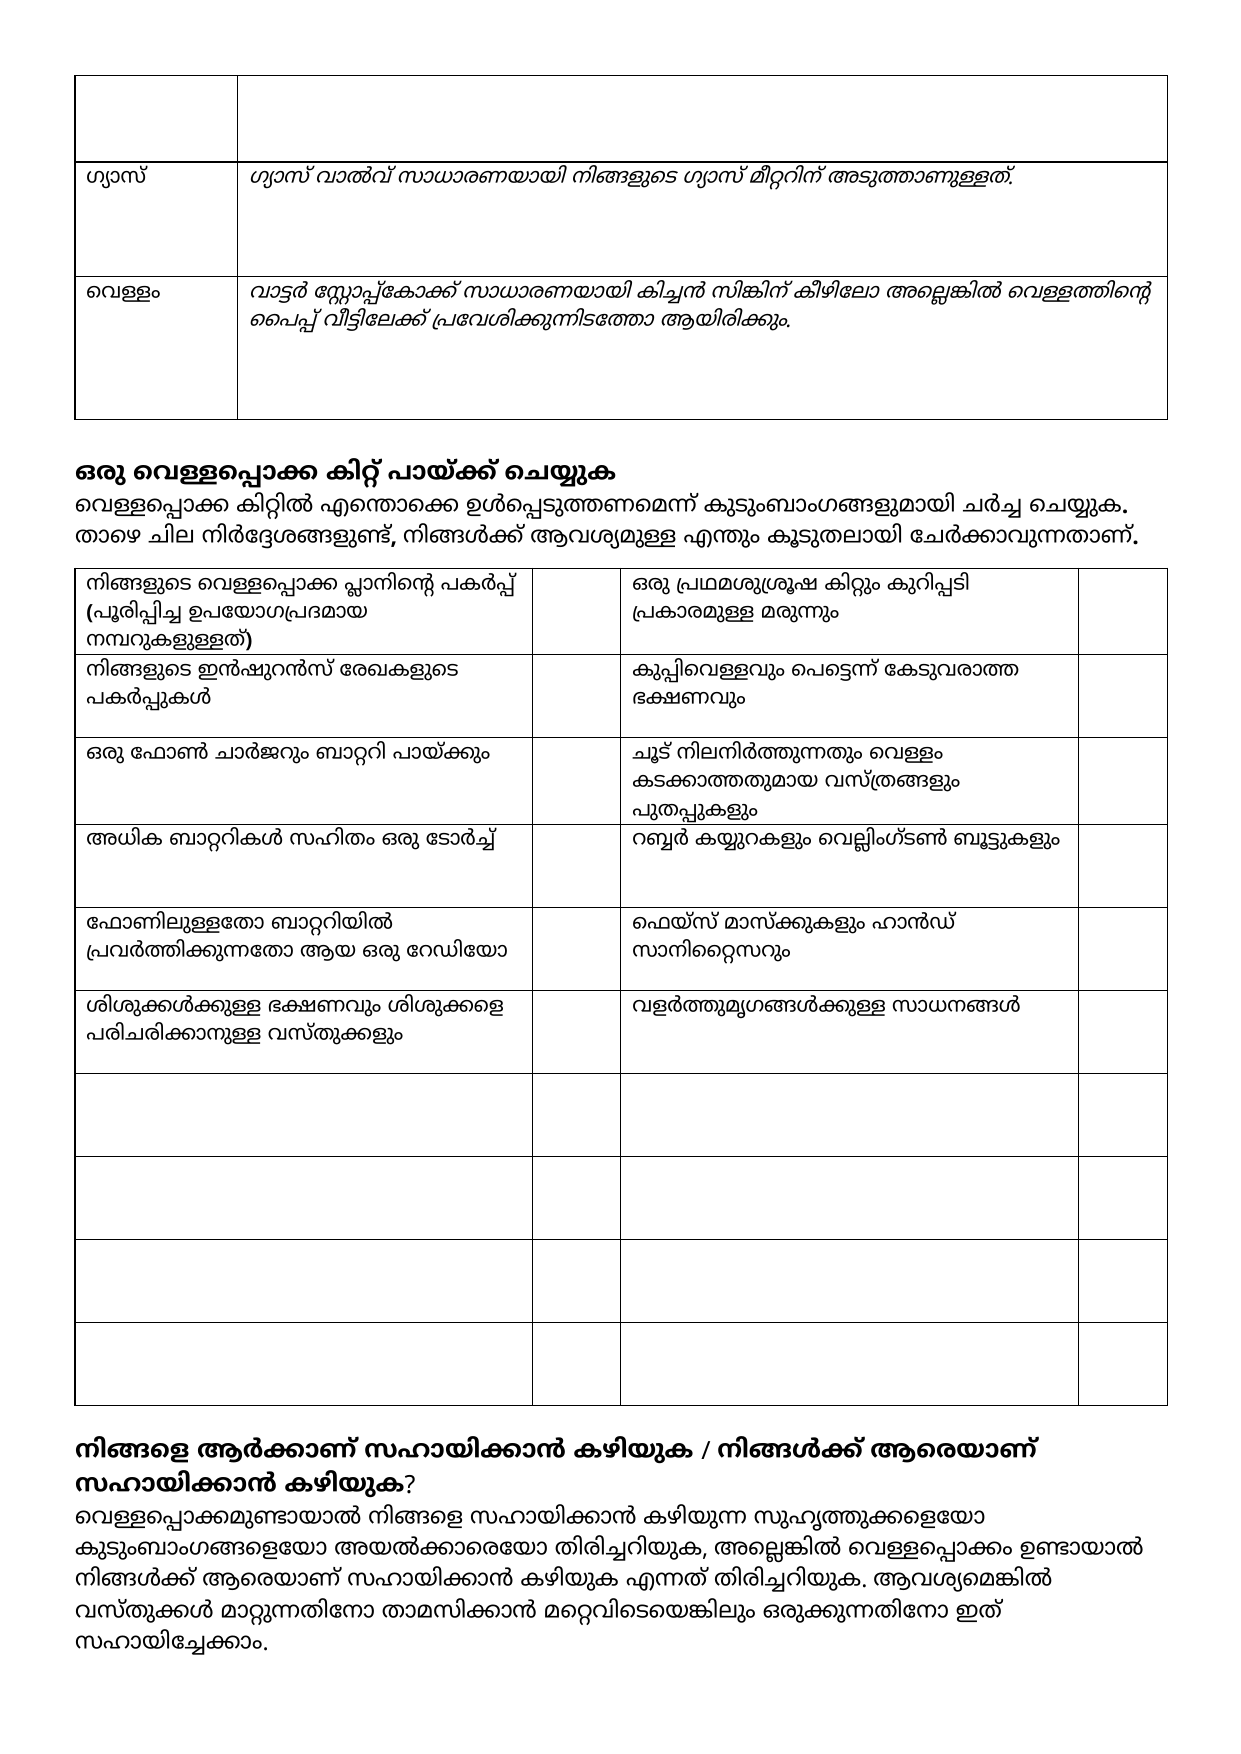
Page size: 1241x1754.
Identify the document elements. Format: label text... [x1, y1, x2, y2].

text നിങ്ങളെ ആർക്കാണ് സഹായിക്കാൻ കഴിയുക / നിങ്ങൾക്ക് ആരെയാണ് സഹായിക്കാൻ കഴിയുക? [75, 1433, 1181, 1501]
table_header നിങ്ങളുടെ വെള്ളപ്പൊക്ക പ്ലാനിന്റെ പകർപ്പ് (പൂരിപ്പിച്ച ഉപയോഗപ്രദമായ നമ്പറുകളുള്ളത്) [76, 569, 532, 654]
table_cell [1079, 1323, 1167, 1405]
table_cell [533, 1074, 620, 1156]
table_cell [76, 1157, 532, 1239]
table_cell [621, 1157, 1078, 1239]
table_cell ചൂട് നിലനിർത്തുന്നതും വെള്ളം കടക്കാത്തതുമായ വസ്ത്രങ്ങളും പുതപ്പുകളും [621, 738, 1078, 823]
table_cell റബ്ബർ കയ്യുറകളും വെല്ലിംഗ്ടൺ ബൂട്ടുകളും [621, 825, 1078, 907]
table_cell [1079, 1074, 1167, 1156]
table_cell [533, 738, 620, 823]
table_cell ഗ്യാസ് [76, 163, 237, 276]
table_cell ഫെയ്സ് മാസ്ക്കുകളും ഹാൻഡ് സാനിറ്റൈസറും [621, 908, 1078, 990]
table_cell [533, 1157, 620, 1239]
table_cell [1079, 1240, 1167, 1322]
table_cell [621, 1074, 1078, 1156]
table_header [533, 569, 620, 654]
table_cell വാട്ടർ സ്റ്റോപ്പ്കോക്ക് സാധാരണയായി കിച്ചൻ സിങ്കിന് കീഴിലോ അല്ലെങ്കിൽ വെള്ളത്തിന്റെ പൈപ്പ് വീട്ടിലേക്ക് പ്രവേശിക്കുന്നിടത്തോ ആയിരിക്കും. [238, 277, 1167, 419]
table_cell [76, 1240, 532, 1322]
table_cell [1079, 825, 1167, 907]
table_cell [533, 1240, 620, 1322]
table_cell [621, 1240, 1078, 1322]
table_cell ഒരു ഫോൺ ചാർജറും ബാറ്ററി പായ്ക്കും [76, 738, 532, 823]
table_cell [533, 825, 620, 907]
table_cell [533, 908, 620, 990]
table_cell ശിശുക്കൾക്കുള്ള ഭക്ഷണവും ശിശുക്കളെ പരിചരിക്കാനുള്ള വസ്തുക്കളും [76, 991, 532, 1073]
table_cell നിങ്ങളുടെ ഇൻഷുറൻസ് രേഖകളുടെ പകർപ്പുകൾ [76, 655, 532, 737]
table_cell [76, 76, 237, 161]
table_cell [533, 1323, 620, 1405]
table_cell [238, 76, 1167, 161]
table_cell വെള്ളം [76, 277, 237, 419]
table_cell [533, 655, 620, 737]
table_cell [1079, 655, 1167, 737]
table_header ഒരു പ്രഥമശുശ്രൂഷ കിറ്റും കുറിപ്പടി പ്രകാരമുള്ള മരുന്നും [621, 569, 1078, 654]
table_cell വളർത്തുമൃഗങ്ങൾക്കുള്ള സാധനങ്ങൾ [621, 991, 1078, 1073]
table_cell ഫോണിലുള്ളതോ ബാറ്ററിയിൽ പ്രവർത്തിക്കുന്നതോ ആയ ഒരു റേഡിയോ [76, 908, 532, 990]
table_cell [1079, 738, 1167, 823]
text വെള്ളപ്പൊക്കമുണ്ടായാൽ നിങ്ങളെ സഹായിക്കാൻ കഴിയുന്ന സുഹൃത്തുക്കളെയോ കുടുംബാംഗങ്ങളെയോ അയൽക്കാരെയോ തിരിച്ചറിയുക, അല്ലെങ്കിൽ വെള്ളപ്പൊക്കം ഉണ്ടായാൽ നിങ്ങൾക്ക് ആരെയാണ് സഹായിക്കാൻ കഴിയുക എന്നത് തിരിച്ചറിയുക. ആവശ്യമെങ്കിൽ വസ്തുക്കൾ മാറ്റുന്നതിനോ താമസിക്കാൻ മറ്റെവിടെയെങ്കിലും ഒരുക്കുന്നതിനോ ഇത് സഹായിച്ചേക്കാം. [75, 1501, 1181, 1657]
text ഒരു വെള്ളപ്പൊക്ക കിറ്റ് പായ്ക്ക് ചെയ്യുക വെള്ളപ്പൊക്ക കിറ്റിൽ എന്തൊക്കെ ഉൾപ്പെടുത്തണമെന്ന് കുടുംബാംഗങ്ങളുമായി ചർച്ച ചെയ്യുക. താഴെ ചില നിർദ്ദേശങ്ങളുണ്ട്, നിങ്ങൾക്ക് ആവശ്യമുള്ള എന്തും കൂടുതലായി ചേർക്കാവുന്നതാണ്. [75, 420, 1181, 551]
table_cell [76, 1323, 532, 1405]
table_cell അധിക ബാറ്ററികൾ സഹിതം ഒരു ടോർച്ച് [76, 825, 532, 907]
table_cell [533, 991, 620, 1073]
table_cell [76, 1074, 532, 1156]
table_cell ഗ്യാസ് വാൽവ് സാധാരണയായി നിങ്ങളുടെ ഗ്യാസ് മീറ്ററിന് അടുത്താണുള്ളത്. [238, 163, 1167, 276]
table_cell [1079, 1157, 1167, 1239]
table_cell കുപ്പിവെള്ളവും പെട്ടെന്ന് കേടുവരാത്ത ഭക്ഷണവും [621, 655, 1078, 737]
table_cell [621, 1323, 1078, 1405]
table_cell [1079, 908, 1167, 990]
table_cell [1079, 991, 1167, 1073]
table_header [1079, 569, 1167, 654]
